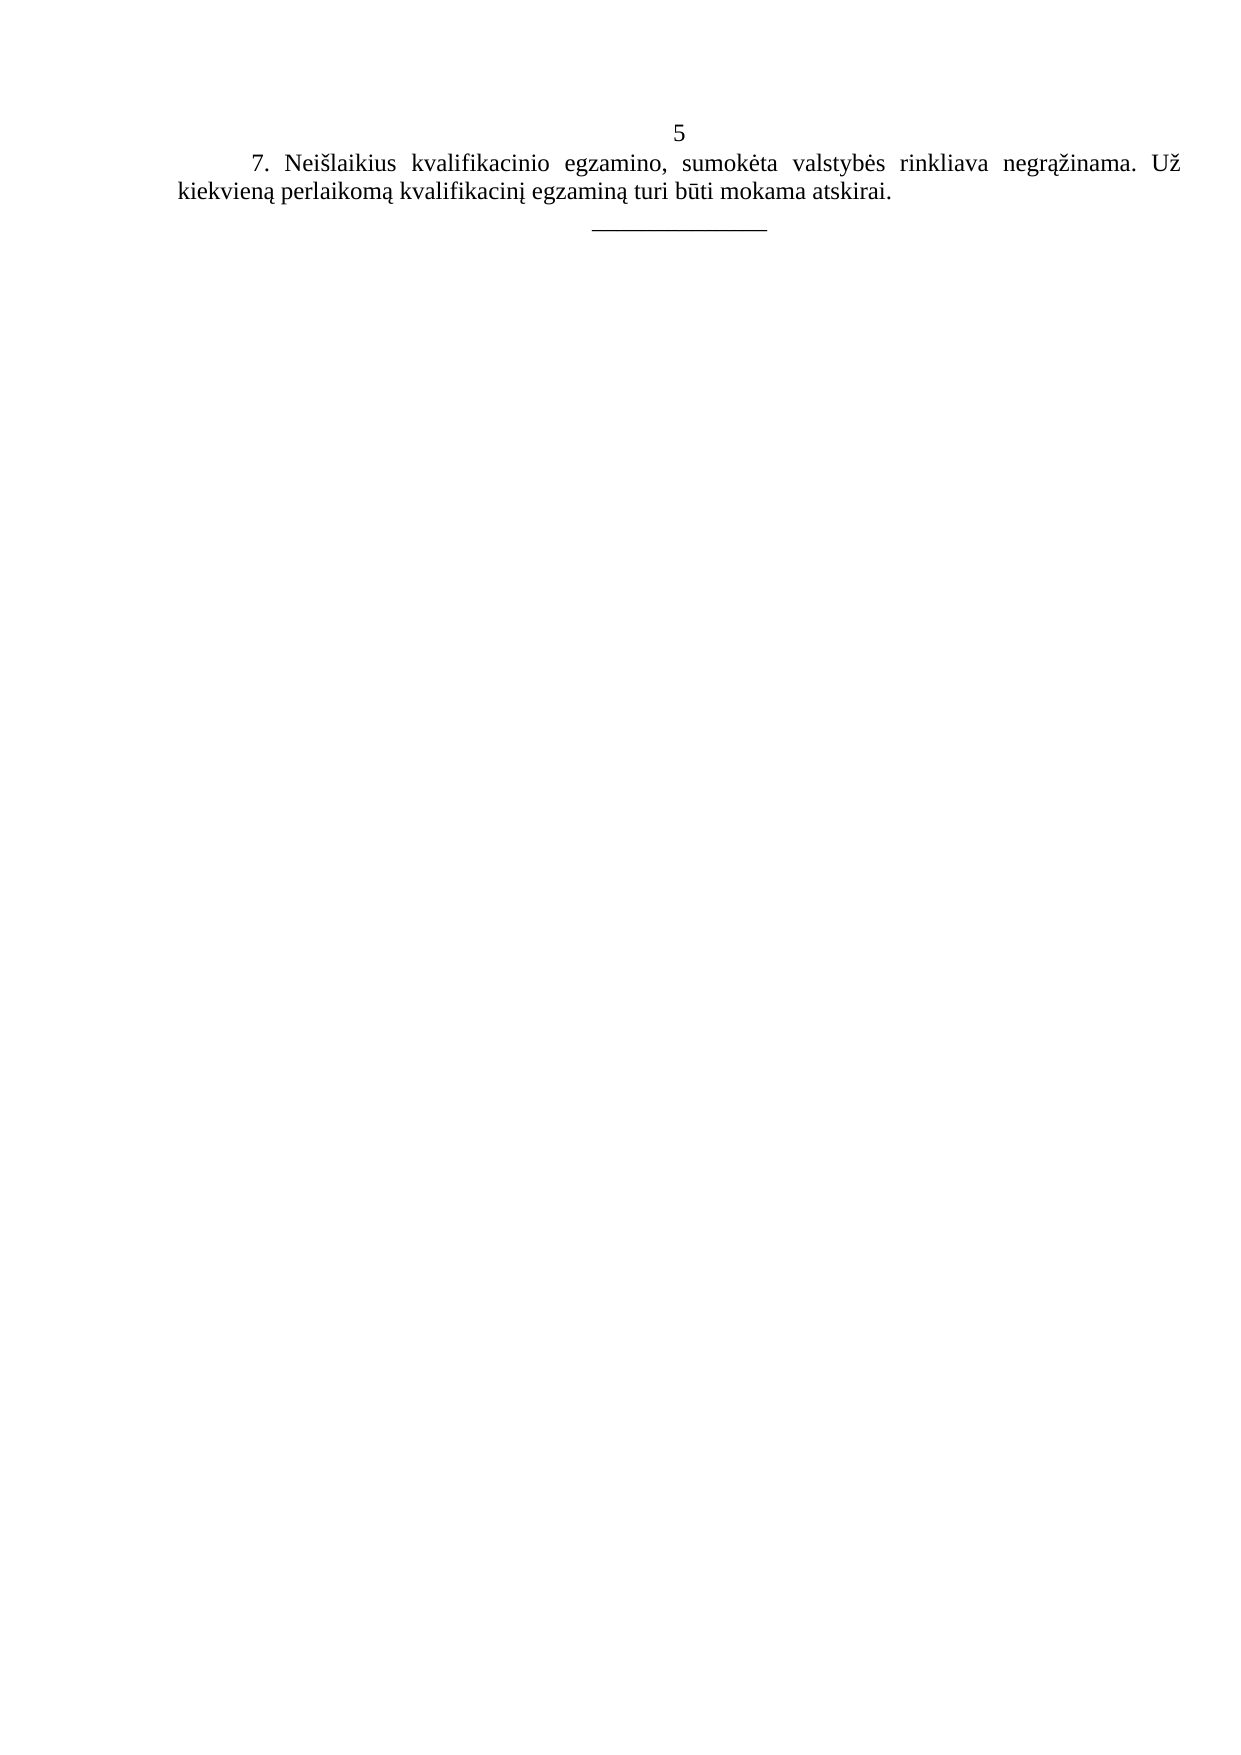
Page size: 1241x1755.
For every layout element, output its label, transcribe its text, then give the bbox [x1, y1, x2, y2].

text ______________ [177, 205, 1181, 234]
text 7. Neišlaikius kvalifikacinio egzamino, sumokėta valstybės rinkliava negrąžinama. Už kiekvieną perlaikomą kvalifikacinį egzaminą turi būti mokama atskirai. [177, 148, 1181, 205]
